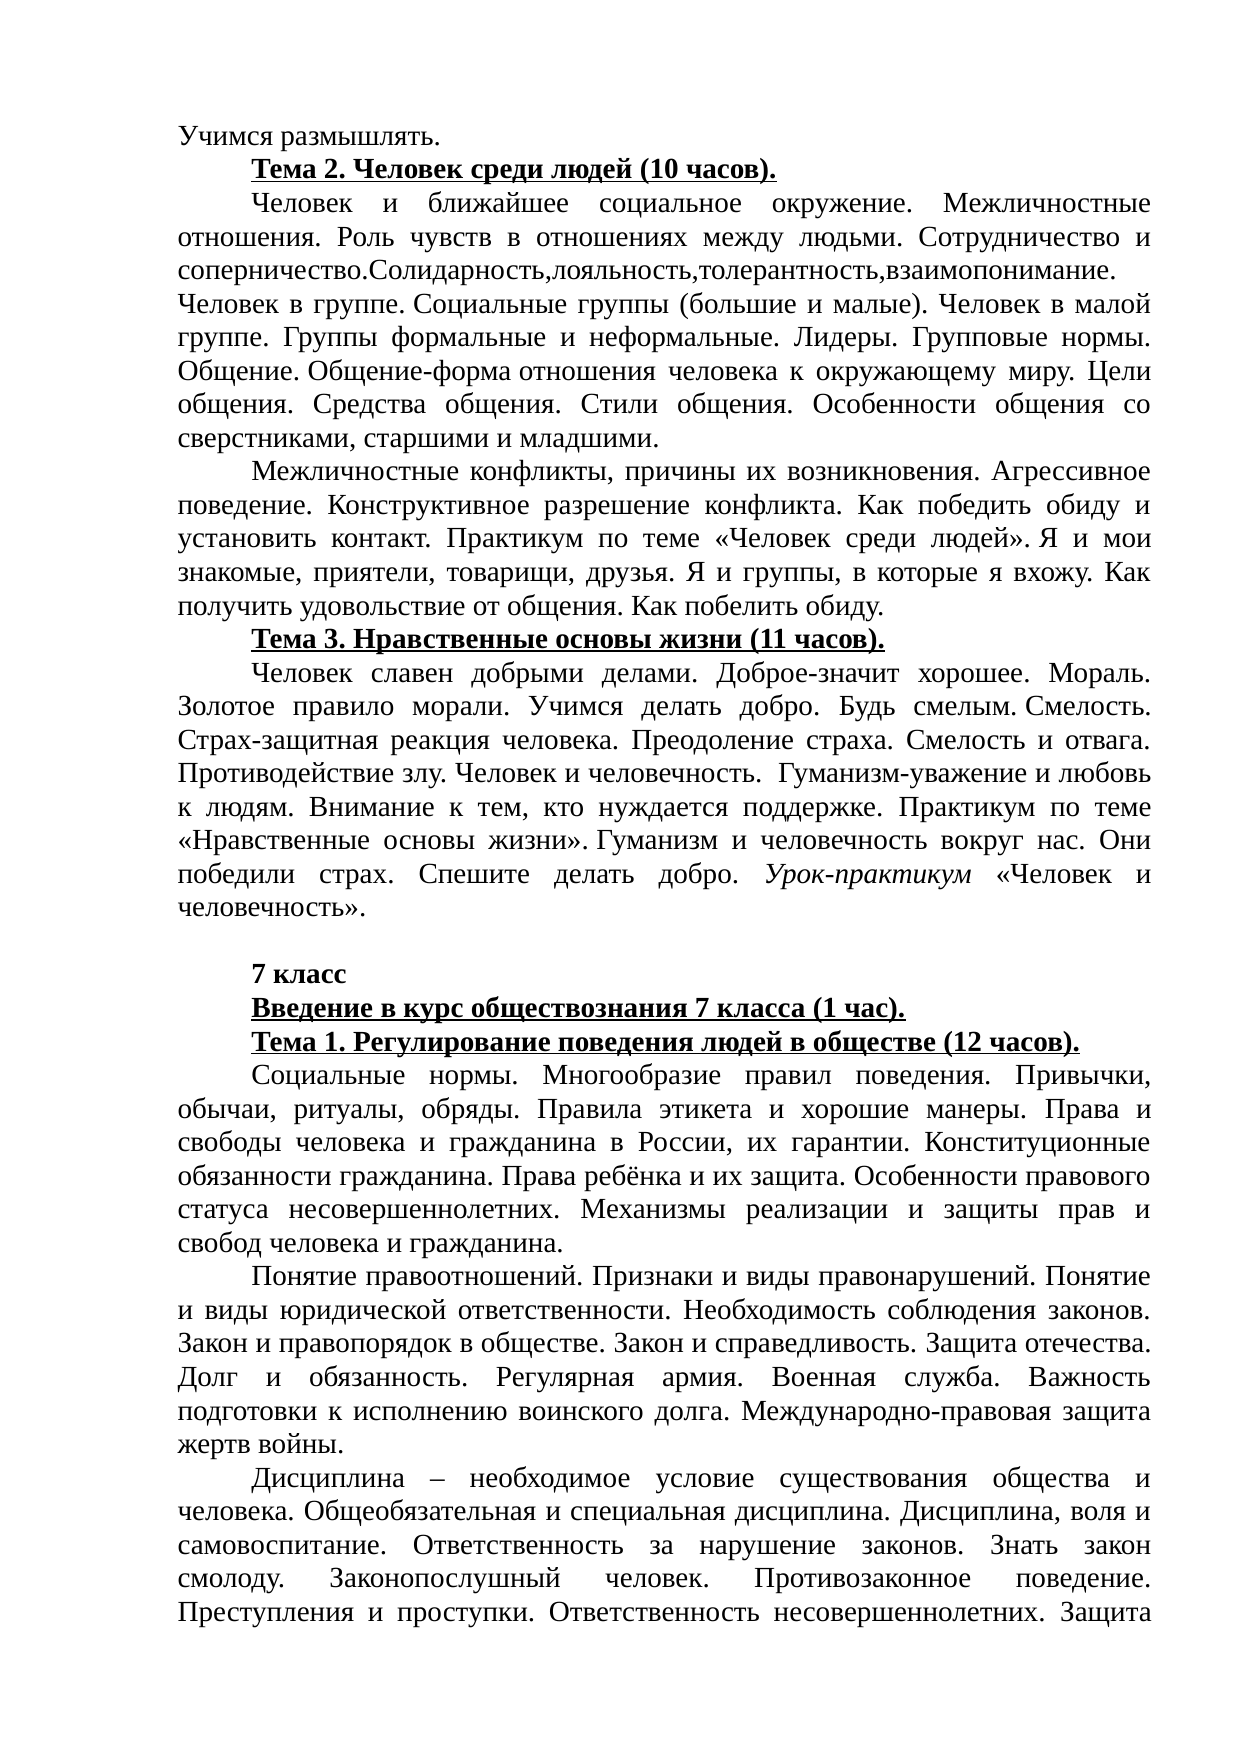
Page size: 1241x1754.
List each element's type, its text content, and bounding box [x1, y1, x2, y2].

text Дисциплина – необходимое условие существования общества и человека. Общеобязательная и специальная дисциплина. Дисциплина, воля и самовоспитание. Ответственность за нарушение законов. Знать закон смолоду. Законопослушный человек. Противозаконное поведение. Преступления и проступки. Ответственность несовершеннолетних. Защита [177, 1460, 1152, 1627]
text Межличностные конфликты, причины их возникновения. Агрессивное поведение. Конструктивное разрешение конфликта. Как победить обиду и установить контакт. Практикум по теме «Человек среди людей». Я и мои знакомые, приятели, товарищи, друзья. Я и группы, в которые я вхожу. Как получить удовольствие от общения. Как побелить обиду. [177, 453, 1152, 621]
text Понятие правоотношений. Признаки и виды правонарушений. Понятие и виды юридической ответственности. Необходимость соблюдения законов. Закон и правопорядок в обществе. Закон и справедливость. Защита отечества. Долг и обязанность. Регулярная армия. Военная служба. Важность подготовки к исполнению воинского долга. Международно-правовая защита жертв войны. [177, 1258, 1152, 1460]
text Тема 3. Нравственные основы жизни (11 часов). [177, 621, 1152, 655]
text Тема 2. Человек среди людей (10 часов). [177, 152, 1152, 185]
text Учимся размышлять. [177, 118, 1152, 152]
text Социальные нормы. Многообразие правил поведения. Привычки, обычаи, ритуалы, обряды. Правила этикета и хорошие манеры. Права и свободы человека и гражданина в России, их гарантии. Конституционные обязанности гражданина. Права ребёнка и их защита. Особенности правового статуса несовершеннолетних. Механизмы реализации и защиты прав и свобод человека и гражданина. [177, 1057, 1152, 1258]
text 7 класс [177, 957, 1152, 990]
text Человек славен добрыми делами. Доброе-значит хорошее. Мораль. Золотое правило морали. Учимся делать добро. Будь смелым. Смелость. Страх-защитная реакция человека. Преодоление страха. Смелость и отвага. Противодействие злу. Человек и человечность. Гуманизм-уважение и любовь к людям. Внимание к тем, кто нуждается поддержке. Практикум по теме «Нравственные основы жизни». Гуманизм и человечность вокруг нас. Они победили страх. Спешите делать добро. Урок-практикум «Человек и человечность». [177, 655, 1152, 923]
text Человек и ближайшее социальное окружение. Межличностные отношения. Роль чувств в отношениях между людьми. Сотрудничество и соперничество.Солидарность,лояльность,толерантность,взаимопонимание. Человек в группе. Социальные группы (большие и малые). Человек в малой группе. Группы формальные и неформальные. Лидеры. Групповые нормы. Общение. Общение-форма отношения человека к окружающему миру. Цели общения. Средства общения. Стили общения. Особенности общения со сверстниками, старшими и младшими. [177, 185, 1152, 453]
text Введение в курс обществознания 7 класса (1 час). [177, 990, 1152, 1024]
text Тема 1. Регулирование поведения людей в обществе (12 часов). [177, 1024, 1152, 1057]
